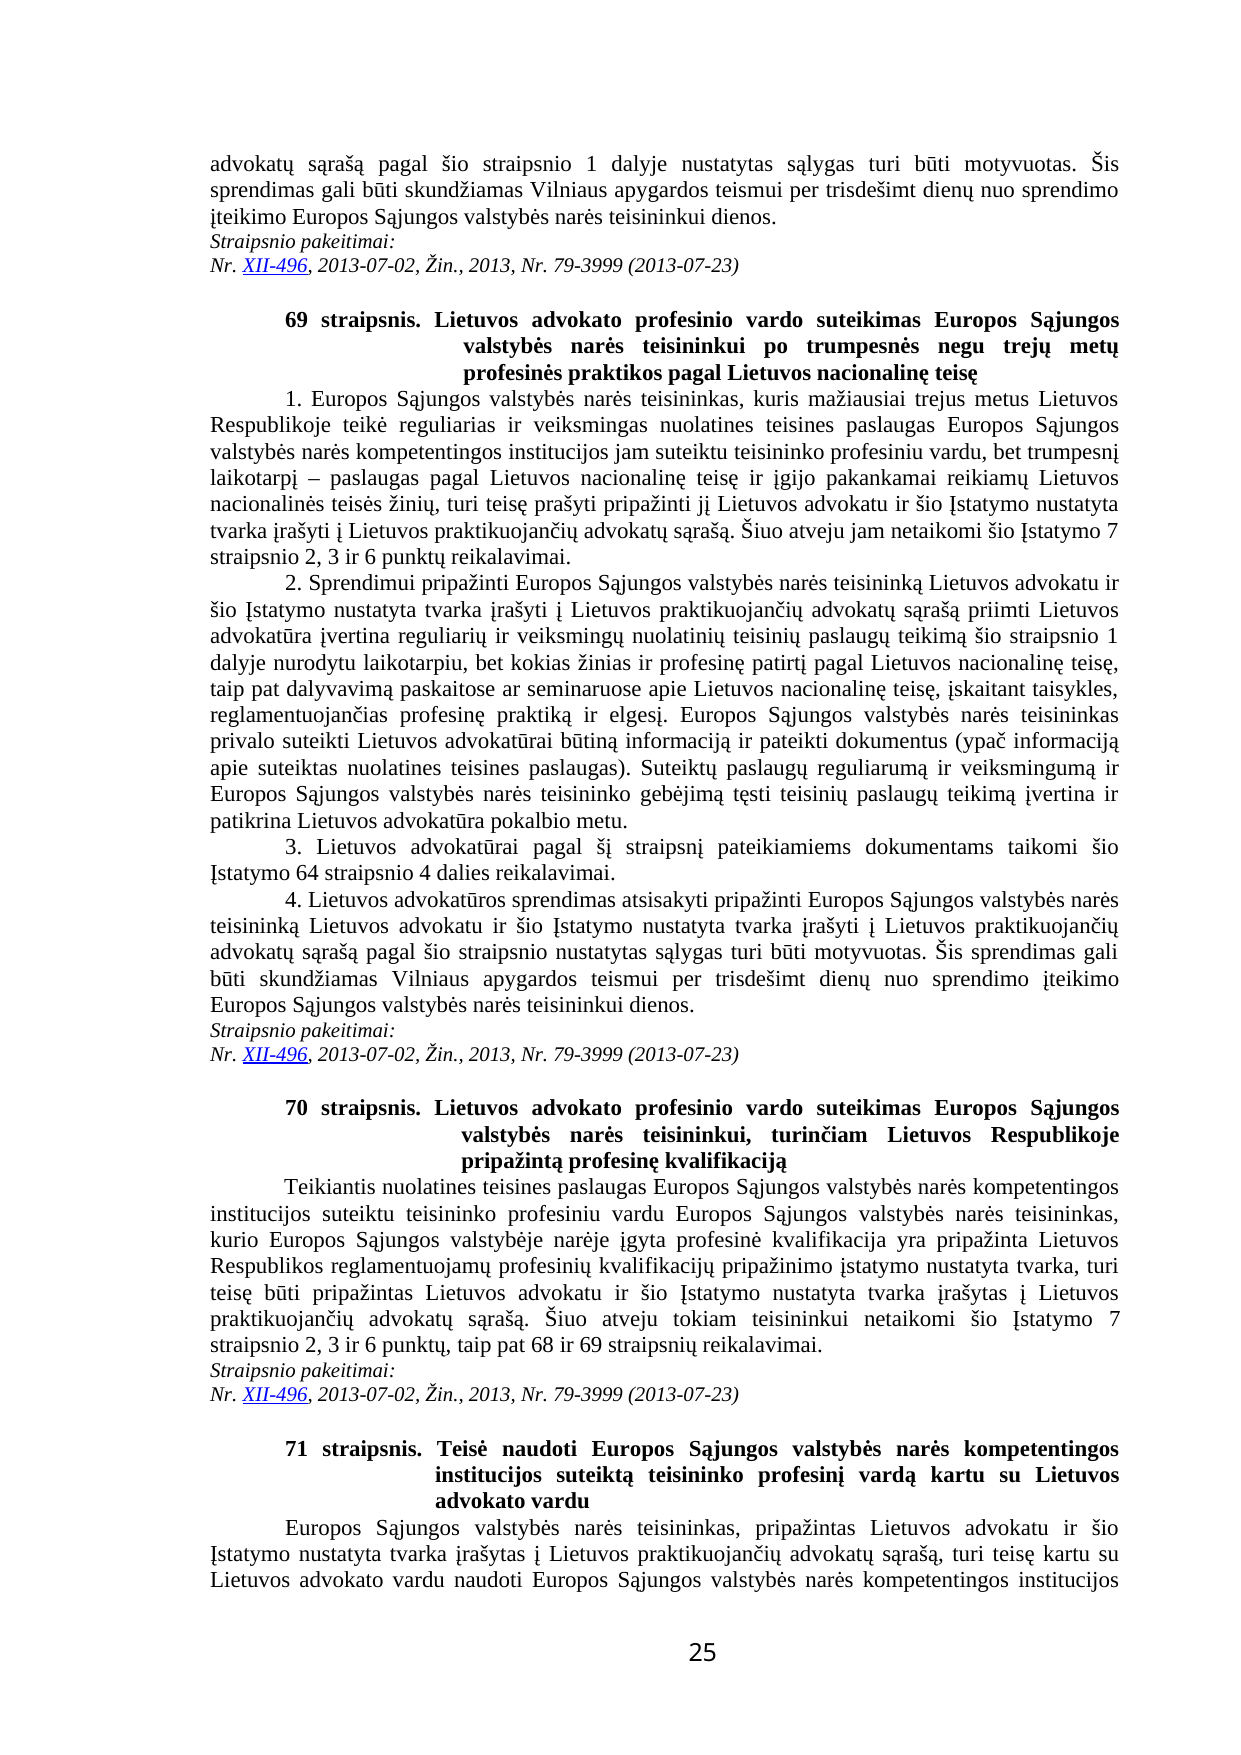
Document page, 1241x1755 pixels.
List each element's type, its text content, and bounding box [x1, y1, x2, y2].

text Europos Sąjungos valstybės narės teisininkas, pripažintas Lietuvos advokatu ir šio Įstatymo nustatyta tvarka įrašytas į Lietuvos praktikuojančių advokatų sąrašą, turi teisę kartu su Lietuvos advokato vardu naudoti Europos Sąjungos valstybės narės kompetentingos institucijos [210, 1514, 1120, 1593]
text advokatų sąrašą pagal šio straipsnio 1 dalyje nustatytas sąlygas turi būti motyvuotas. Šis sprendimas gali būti skundžiamas Vilniaus apygardos teismui per trisdešimt dienų nuo sprendimo įteikimo Europos Sąjungos valstybės narės teisininkui dienos. [210, 150, 1120, 229]
text 4. Lietuvos advokatūros sprendimas atsisakyti pripažinti Europos Sąjungos valstybės narės teisininką Lietuvos advokatu ir šio Įstatymo nustatyta tvarka įrašyti į Lietuvos praktikuojančių advokatų sąrašą pagal šio straipsnio nustatytas sąlygas turi būti motyvuotas. Šis sprendimas gali būti skundžiamas Vilniaus apygardos teismui per trisdešimt dienų nuo sprendimo įteikimo Europos Sąjungos valstybės narės teisininkui dienos. [210, 886, 1120, 1017]
text Straipsnio pakeitimai: [210, 1358, 1120, 1382]
text Straipsnio pakeitimai: [210, 229, 1120, 253]
text Nr. XII-496, 2013-07-02, Žin., 2013, Nr. 79-3999 (2013-07-23) [210, 1382, 1120, 1406]
text 1. Europos Sąjungos valstybės narės teisininkas, kuris mažiausiai trejus metus Lietuvos Respublikoje teikė reguliarias ir veiksmingas nuolatines teisines paslaugas Europos Sąjungos valstybės narės kompetentingos institucijos jam suteiktu teisininko profesiniu vardu, bet trumpesnį laikotarpį – paslaugas pagal Lietuvos nacionalinę teisę ir įgijo pakankamai reikiamų Lietuvos nacionalinės teisės žinių, turi teisę prašyti pripažinti jį Lietuvos advokatu ir šio Įstatymo nustatyta tvarka įrašyti į Lietuvos praktikuojančių advokatų sąrašą. Šiuo atveju jam netaikomi šio Įstatymo 7 straipsnio 2, 3 ir 6 punktų reikalavimai. [210, 385, 1120, 569]
text 71 straipsnis. Teisė naudoti Europos Sąjungos valstybės narės kompetentingos institucijos suteiktą teisininko profesinį vardą kartu su Lietuvos advokato vardu [285, 1435, 1120, 1514]
text 3. Lietuvos advokatūrai pagal šį straipsnį pateikiamiems dokumentams taikomi šio Įstatymo 64 straipsnio 4 dalies reikalavimai. [210, 833, 1120, 886]
text Nr. XII-496, 2013-07-02, Žin., 2013, Nr. 79-3999 (2013-07-23) [210, 253, 1120, 277]
text Teikiantis nuolatines teisines paslaugas Europos Sąjungos valstybės narės kompetentingos institucijos suteiktu teisininko profesiniu vardu Europos Sąjungos valstybės narės teisininkas, kurio Europos Sąjungos valstybėje narėje įgyta profesinė kvalifikacija yra pripažinta Lietuvos Respublikos reglamentuojamų profesinių kvalifikacijų pripažinimo įstatymo nustatyta tvarka, turi teisę būti pripažintas Lietuvos advokatu ir šio Įstatymo nustatyta tvarka įrašytas į Lietuvos praktikuojančių advokatų sąrašą. Šiuo atveju tokiam teisininkui netaikomi šio Įstatymo 7 straipsnio 2, 3 ir 6 punktų, taip pat 68 ir 69 straipsnių reikalavimai. [210, 1173, 1120, 1358]
text 70 straipsnis. Lietuvos advokato profesinio vardo suteikimas Europos Sąjungos valstybės narės teisininkui, turinčiam Lietuvos Respublikoje pripažintą profesinę kvalifikaciją [285, 1094, 1120, 1173]
text Straipsnio pakeitimai: [210, 1017, 1120, 1042]
text 2. Sprendimui pripažinti Europos Sąjungos valstybės narės teisininką Lietuvos advokatu ir šio Įstatymo nustatyta tvarka įrašyti į Lietuvos praktikuojančių advokatų sąrašą priimti Lietuvos advokatūra įvertina reguliarių ir veiksmingų nuolatinių teisinių paslaugų teikimą šio straipsnio 1 dalyje nurodytu laikotarpiu, bet kokias žinias ir profesinę patirtį pagal Lietuvos nacionalinę teisę, taip pat dalyvavimą paskaitose ar seminaruose apie Lietuvos nacionalinę teisę, įskaitant taisykles, reglamentuojančias profesinę praktiką ir elgesį. Europos Sąjungos valstybės narės teisininkas privalo suteikti Lietuvos advokatūrai būtiną informaciją ir pateikti dokumentus (ypač informaciją apie suteiktas nuolatines teisines paslaugas). Suteiktų paslaugų reguliarumą ir veiksmingumą ir Europos Sąjungos valstybės narės teisininko gebėjimą tęsti teisinių paslaugų teikimą įvertina ir patikrina Lietuvos advokatūra pokalbio metu. [210, 569, 1120, 833]
text 69 straipsnis. Lietuvos advokato profesinio vardo suteikimas Europos Sąjungos valstybės narės teisininkui po trumpesnės negu trejų metų profesinės praktikos pagal Lietuvos nacionalinę teisę [285, 306, 1120, 385]
text Nr. XII-496, 2013-07-02, Žin., 2013, Nr. 79-3999 (2013-07-23) [210, 1042, 1120, 1066]
